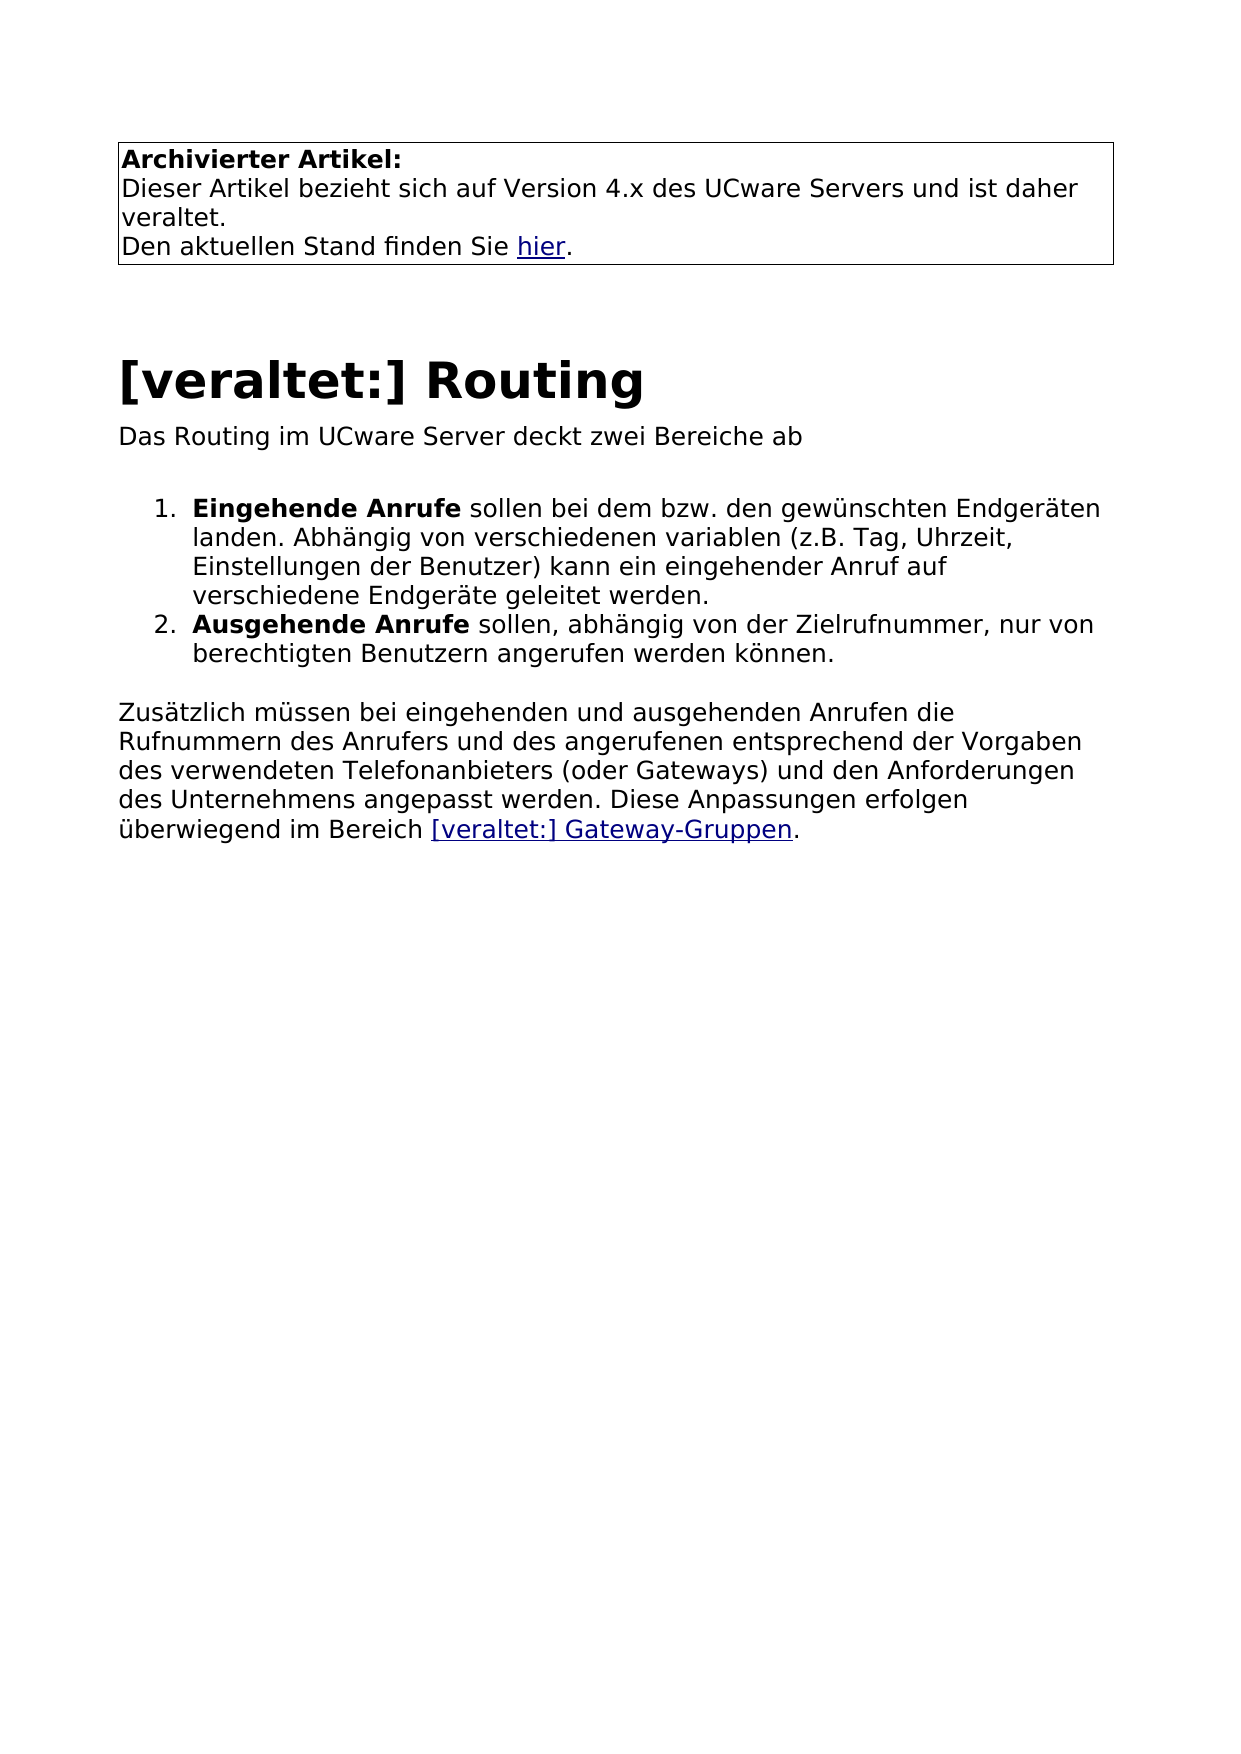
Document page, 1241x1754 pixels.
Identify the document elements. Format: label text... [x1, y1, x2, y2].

list Ausgehende Anrufe sollen, abhängig von der Zielrufnummer, nur von berechtigten Benutzern angerufen werden können. [177, 610, 1122, 669]
list Eingehende Anrufe sollen bei dem bzw. den gewünschten Endgeräten landen. Abhängig von verschiedenen variablen (z.B. Tag, Uhrzeit, Einstellungen der Benutzer) kann ein eingehender Anruf auf verschiedene Endgeräte geleitet werden. [177, 494, 1122, 610]
text Zusätzlich müssen bei eingehenden und ausgehenden Anrufen die Rufnummern des Anrufers und des angerufenen entsprechend der Vorgaben des verwendeten Telefonanbieters (oder Gateways) und den Anforderungen des Unternehmens angepasst werden. Diese Anpassungen erfolgen überwiegend im Bereich [veraltet:] Gateway-Gruppen. [118, 698, 1122, 844]
subtitle [veraltet:] Routing [118, 352, 1122, 410]
table_header Archivierter Artikel: Dieser Artikel bezieht sich auf Version 4.x des UCware Servers und ist daher veraltet. Den aktuellen Stand finden Sie hier. [119, 143, 1113, 264]
text Das Routing im UCware Server deckt zwei Bereiche ab [118, 423, 1122, 452]
